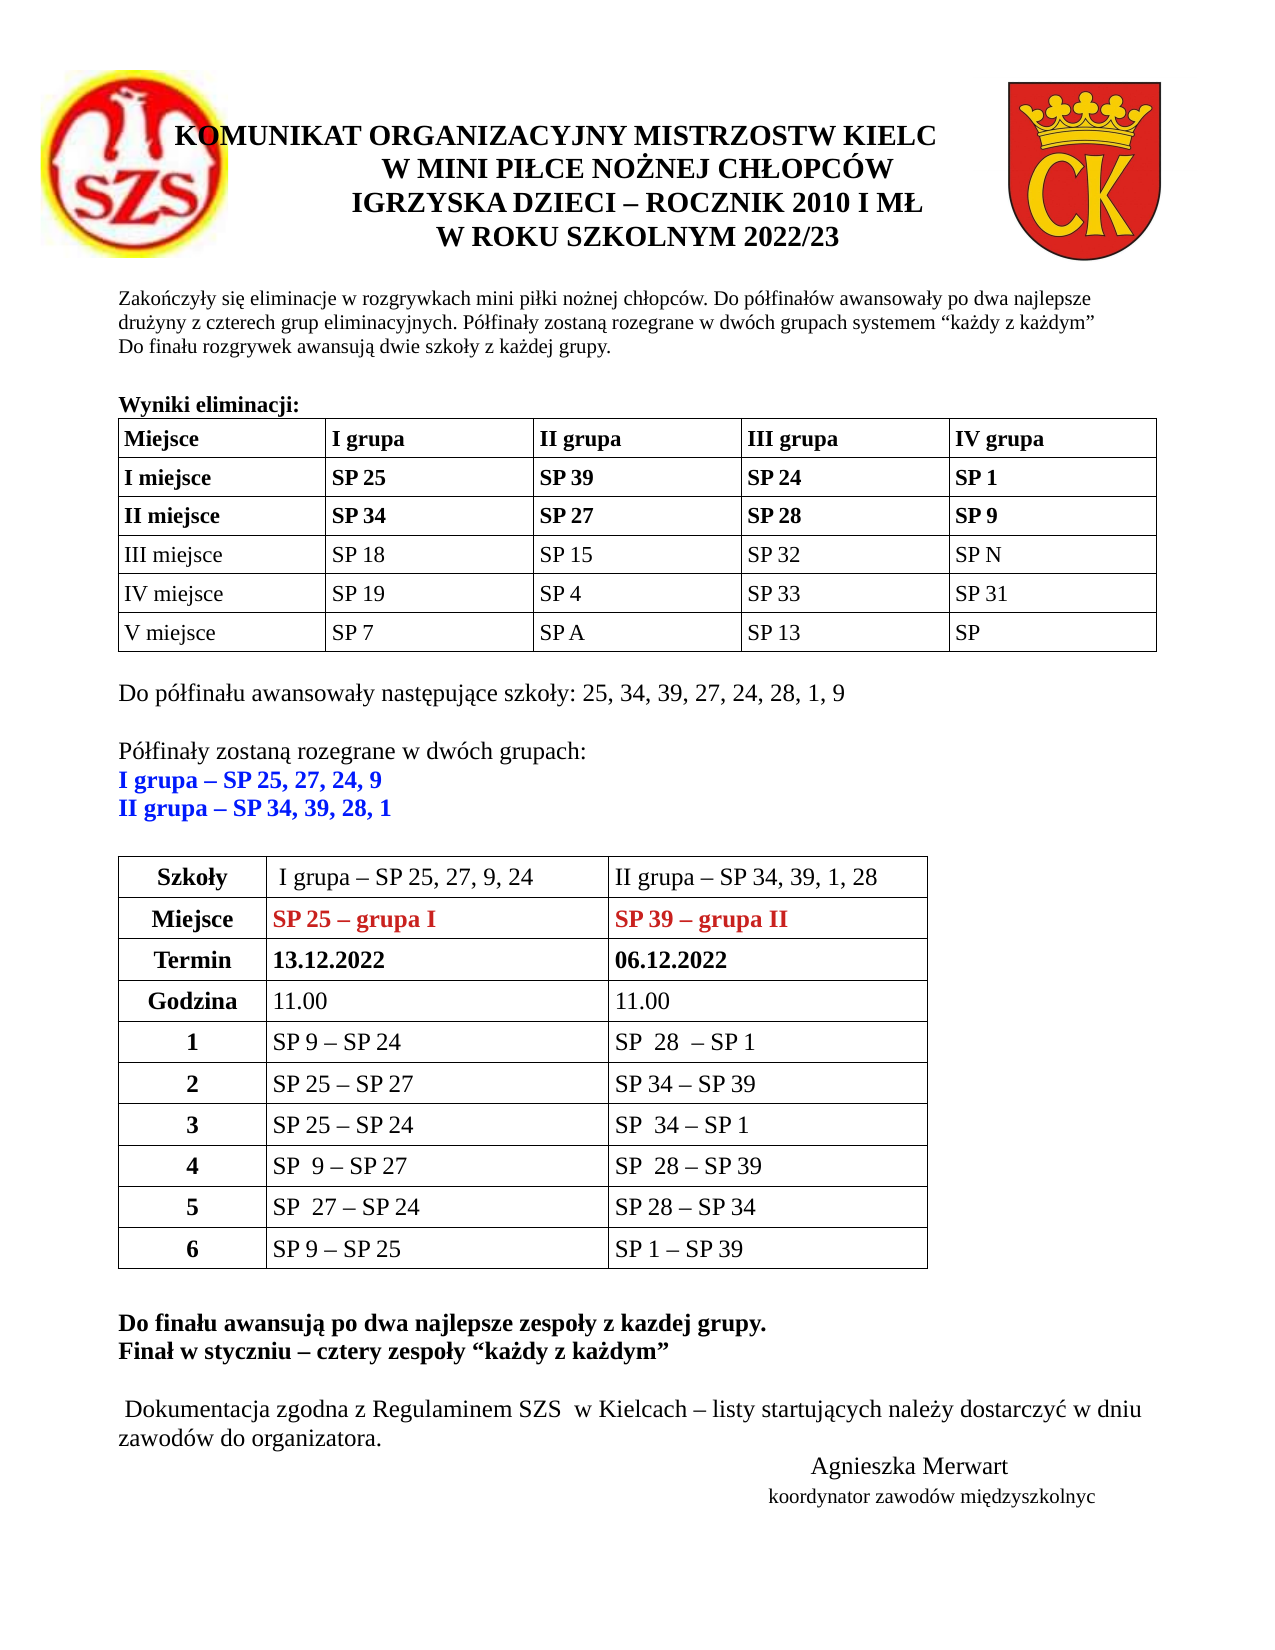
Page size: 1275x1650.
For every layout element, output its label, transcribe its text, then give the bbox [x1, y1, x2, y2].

table_cell SP 9 [950, 497, 1156, 534]
table_cell SP 1 – SP 39 [609, 1228, 927, 1268]
table_cell SP 15 [534, 536, 741, 573]
table_cell 3 [119, 1104, 266, 1144]
table_cell SP 27 [534, 497, 741, 534]
table_cell SP 31 [950, 574, 1156, 612]
table_cell SP 39 – grupa II [609, 898, 927, 938]
table_cell SP 34 – SP 39 [609, 1063, 927, 1103]
text koordynator zawodów międzyszkolnyc [118, 1480, 1157, 1509]
table_cell SP 25 – SP 24 [267, 1104, 608, 1144]
table_header IV grupa [950, 419, 1156, 457]
table_header III grupa [742, 419, 949, 457]
table_cell SP 1 [950, 458, 1156, 496]
table_cell SP 7 [326, 613, 533, 651]
table_cell V miejsce [119, 613, 325, 651]
table_cell SP 24 [742, 458, 949, 496]
table_header II grupa [534, 419, 741, 457]
table_cell 11.00 [609, 981, 927, 1021]
text Finał w styczniu – cztery zespoły “każdy z każdym” [118, 1336, 1157, 1365]
text Do finału rozgrywek awansują dwie szkoły z każdej grupy. [118, 334, 1157, 358]
text I grupa – SP 25, 27, 24, 9 [118, 765, 1157, 793]
table_cell 6 [119, 1228, 266, 1268]
table_cell SP 9 – SP 25 [267, 1228, 608, 1268]
text Dokumentacja zgodna z Regulaminem SZS w Kielcach – listy startujących należy dostarczyć w dniu zawodów do organizatora. [118, 1394, 1157, 1451]
table_cell SP 34 – SP 1 [609, 1104, 927, 1144]
table_cell I miejsce [119, 458, 325, 496]
table_cell SP 25 [326, 458, 533, 496]
table_cell SP A [534, 613, 741, 651]
table_cell III miejsce [119, 536, 325, 573]
table_cell 1 [119, 1022, 266, 1062]
table_cell SP 28 [742, 497, 949, 534]
table_header II grupa – SP 34, 39, 1, 28 [609, 857, 927, 897]
table_cell II miejsce [119, 497, 325, 534]
table_cell 11.00 [267, 981, 608, 1021]
table_cell Godzina [119, 981, 266, 1021]
table_cell SP 39 [534, 458, 741, 496]
table_cell SP 34 [326, 497, 533, 534]
text Zakończyły się eliminacje w rozgrywkach mini piłki nożnej chłopców. Do półfinałów awansowały po dwa najlepsze drużyny z czterech grup eliminacyjnych. Półfinały zostaną rozegrane w dwóch grupach systemem “każdy z każdym” [118, 286, 1157, 334]
table_cell SP 9 – SP 27 [267, 1146, 608, 1186]
text KOMUNIKAT ORGANIZACYJNY MISTRZOSTW KIELC [229, 118, 972, 152]
text Wyniki eliminacji: [118, 392, 1157, 418]
table_cell 4 [119, 1146, 266, 1186]
text Do półfinału awansowały następujące szkoły: 25, 34, 39, 27, 24, 28, 1, 9 [118, 678, 1157, 707]
table_cell Miejsce [119, 898, 266, 938]
table_cell SP 19 [326, 574, 533, 612]
table_header I grupa – SP 25, 27, 9, 24 [267, 857, 608, 897]
table_cell SP N [950, 536, 1156, 573]
table_header Miejsce [119, 419, 325, 457]
table_cell SP 27 – SP 24 [267, 1187, 608, 1227]
table_header I grupa [326, 419, 533, 457]
text IGRZYSKA DZIECI – ROCZNIK 2010 I MŁ [229, 185, 972, 219]
table_cell SP 4 [534, 574, 741, 612]
table_cell 13.12.2022 [267, 939, 608, 979]
text W MINI PIŁCE NOŻNEJ CHŁOPCÓW [229, 152, 972, 185]
table_cell SP 28 – SP 1 [609, 1022, 927, 1062]
table_cell IV miejsce [119, 574, 325, 612]
table_cell SP [950, 613, 1156, 651]
table_cell SP 9 – SP 24 [267, 1022, 608, 1062]
table_cell SP 33 [742, 574, 949, 612]
table_cell SP 32 [742, 536, 949, 573]
table_cell SP 25 – SP 27 [267, 1063, 608, 1103]
text Do finału awansują po dwa najlepsze zespoły z kazdej grupy. [118, 1308, 1157, 1336]
table_cell SP 13 [742, 613, 949, 651]
text II grupa – SP 34, 39, 28, 1 [118, 793, 1157, 822]
table_header Szkoły [119, 857, 266, 897]
text Agnieszka Merwart [118, 1451, 1157, 1480]
table_cell SP 28 – SP 39 [609, 1146, 927, 1186]
table_cell SP 25 – grupa I [267, 898, 608, 938]
table_cell 5 [119, 1187, 266, 1227]
table_cell SP 18 [326, 536, 533, 573]
table_cell 06.12.2022 [609, 939, 927, 979]
table_cell 2 [119, 1063, 266, 1103]
table_cell SP 28 – SP 34 [609, 1187, 927, 1227]
text W ROKU SZKOLNYM 2022/23 [229, 219, 972, 252]
text Półfinały zostaną rozegrane w dwóch grupach: [118, 736, 1157, 765]
table_cell Termin [119, 939, 266, 979]
